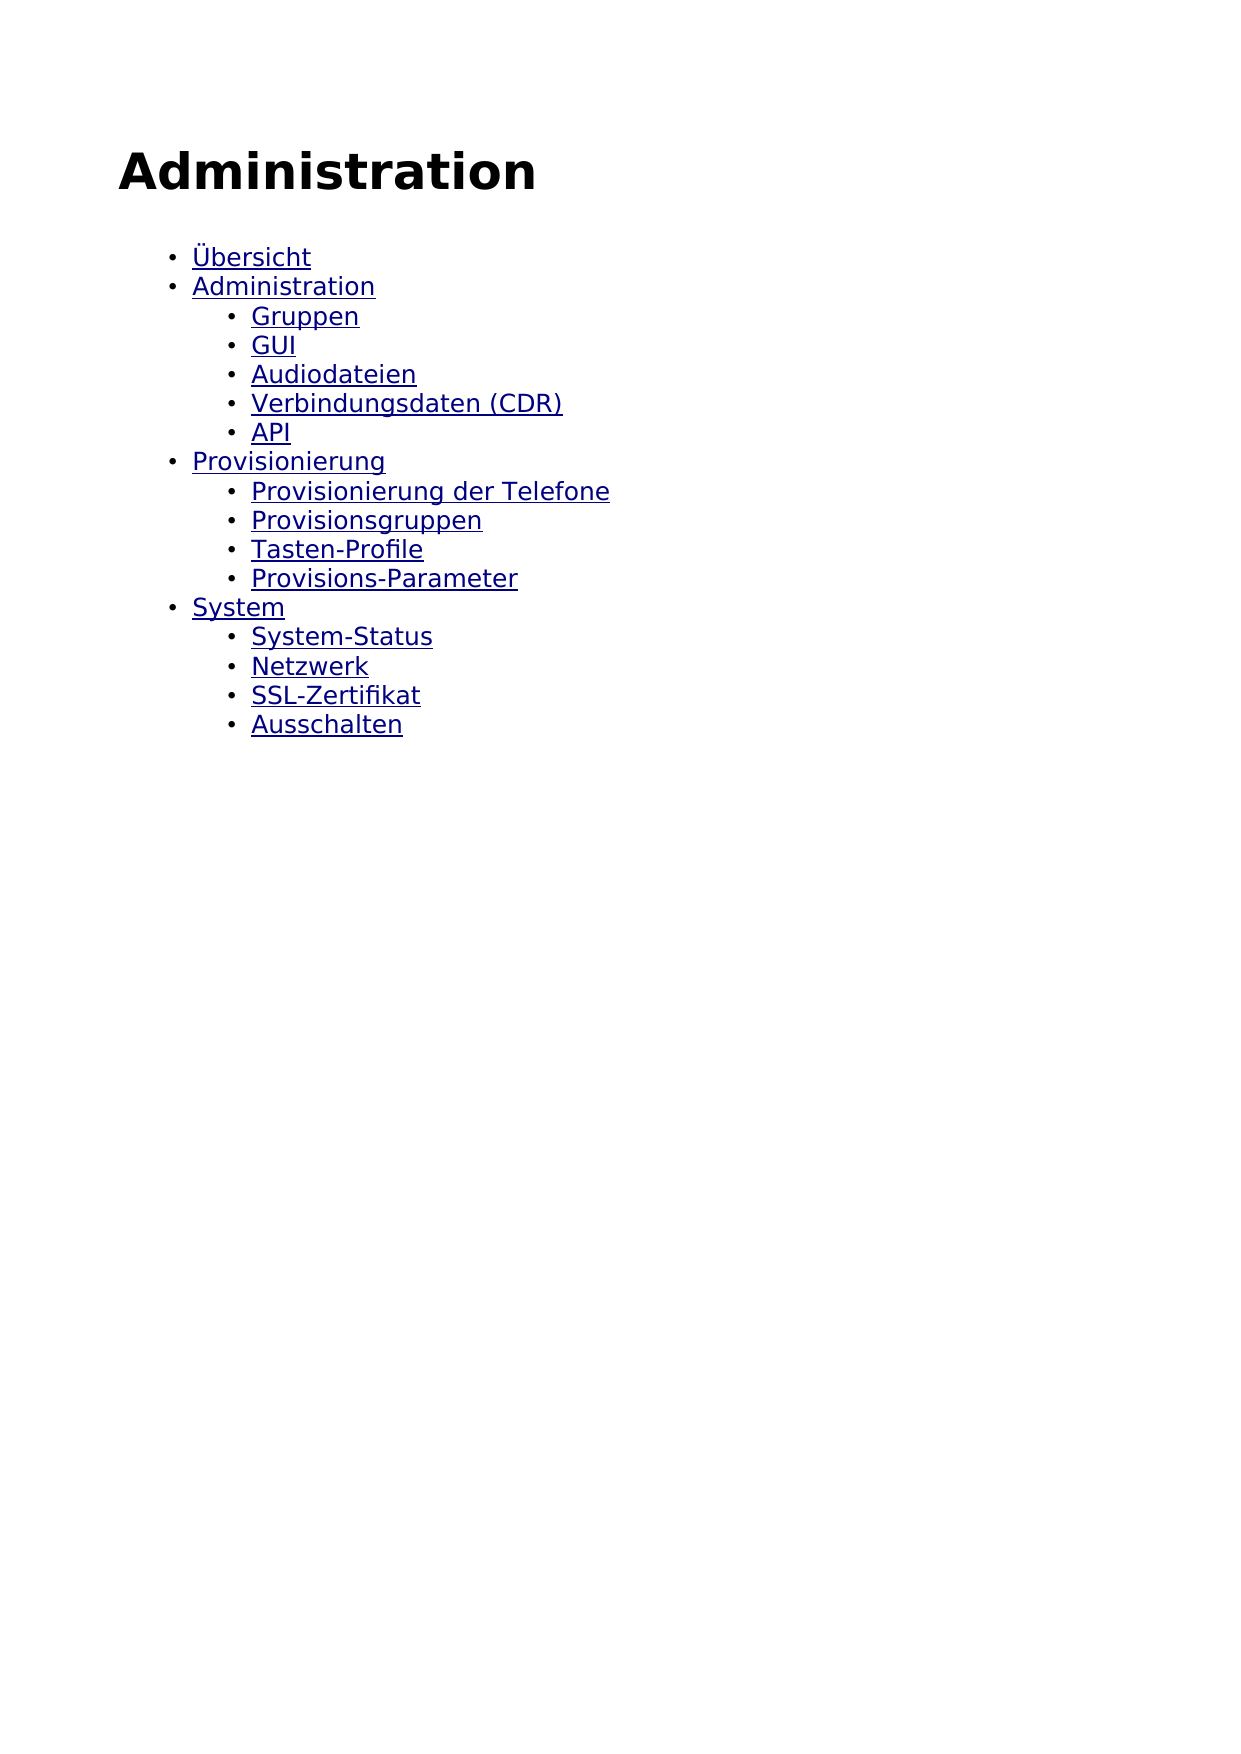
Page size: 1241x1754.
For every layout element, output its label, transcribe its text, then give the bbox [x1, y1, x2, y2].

list Provisionierung [177, 447, 1122, 477]
list Provisionierung der Telefone [236, 477, 1122, 506]
list System-Status [236, 622, 1122, 652]
list Provisionsgruppen [236, 506, 1122, 535]
list Tasten-Profile [236, 535, 1122, 564]
list Netzwerk [236, 652, 1122, 681]
list Provisions-Parameter [236, 564, 1122, 593]
subtitle Administration [118, 143, 1122, 201]
list Administration [177, 272, 1122, 302]
list Audiodateien [236, 360, 1122, 389]
list Übersicht [177, 243, 1122, 272]
list Verbindungsdaten (CDR) [236, 389, 1122, 418]
list System [177, 593, 1122, 622]
list API [236, 418, 1122, 447]
list Gruppen [236, 302, 1122, 331]
list GUI [236, 331, 1122, 360]
list SSL-Zertifikat [236, 681, 1122, 710]
list Ausschalten [236, 710, 1122, 739]
